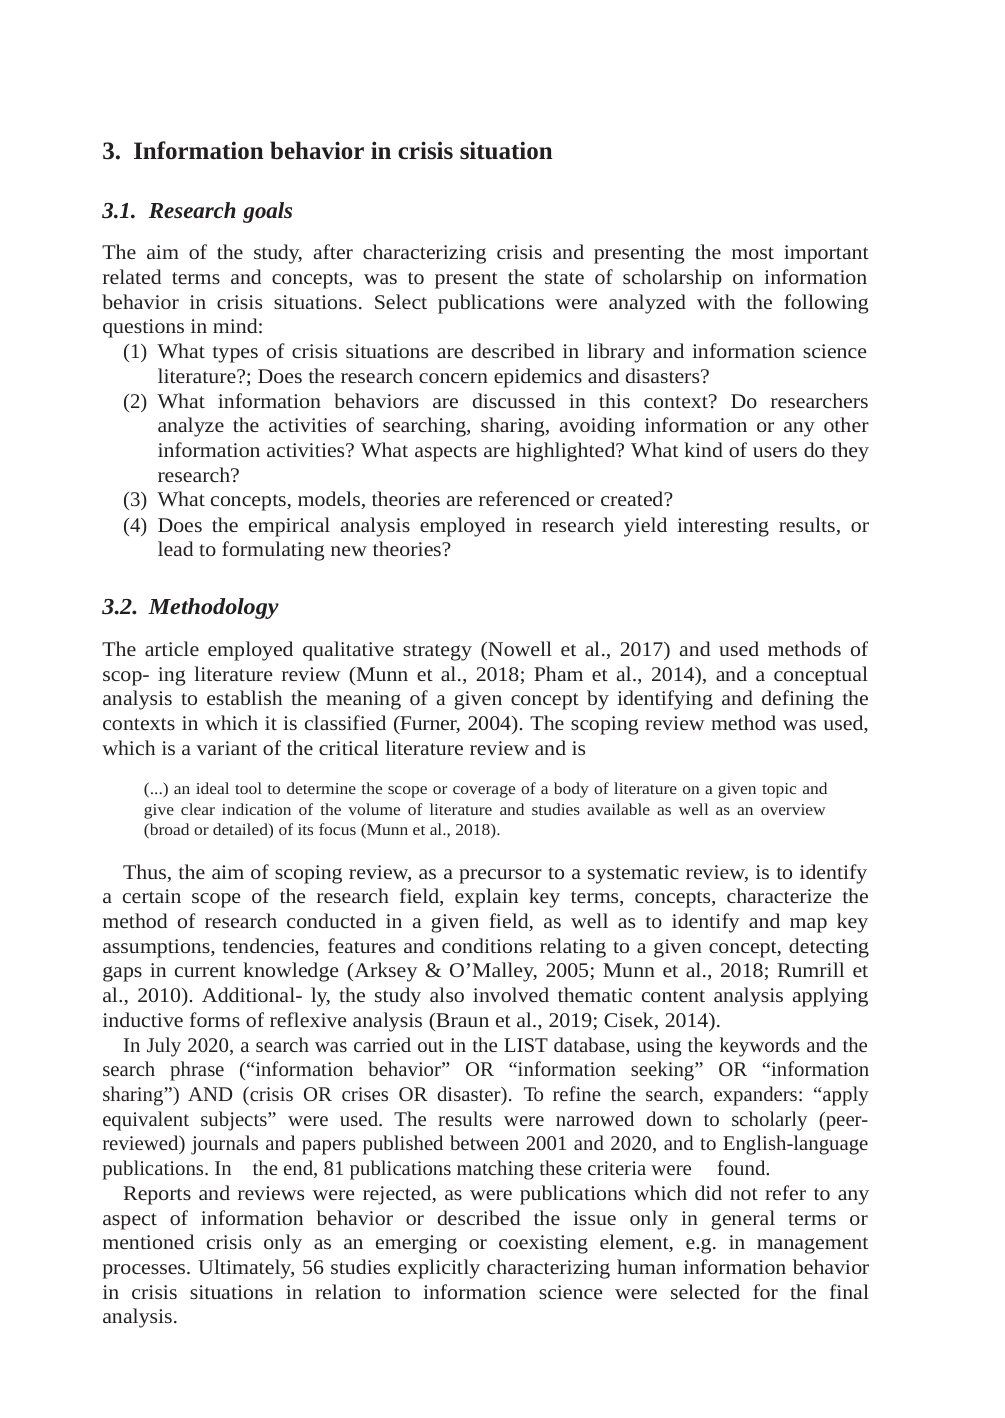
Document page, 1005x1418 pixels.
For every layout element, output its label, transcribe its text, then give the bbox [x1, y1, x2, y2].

list What concepts, models, theories are referenced or created? [123, 487, 937, 511]
list What types of crisis situations are described in library and information science literature?; Does the research concern epidemics and disasters? [123, 339, 869, 388]
text In July 2020, a search was carried out in the LIST database, using the keywords and the search phrase (“information behavior” OR “information seeking” OR “information sharing”) AND (crisis OR crises OR disaster). To refine the search, expanders: “apply equivalent subjects” were used. The results were narrowed down to scholarly (peer-reviewed) journals and papers published between 2001 and 2020, and to English-language publications. In the end, 81 publications matching these criteria were found. [102, 1033, 869, 1180]
subtitle Research goals [102, 197, 937, 223]
text (...) an ideal tool to determine the scope or coverage of a body of literature on a given topic and give clear indication of the volume of literature and studies available as well as an overview (broad or detailed) of its focus (Munn et al., 2018). [144, 779, 827, 839]
subtitle Methodology [102, 593, 937, 620]
text Thus, the aim of scoping review, as a precursor to a systematic review, is to identify a certain scope of the research field, explain key terms, concepts, characterize the method of research conducted in a given field, as well as to identify and map key assumptions, tendencies, features and conditions relating to a given concept, detecting gaps in current knowledge (Arksey & O’Malley, 2005; Munn et al., 2018; Rumrill et al., 2010). Additional- ly, the study also involved thematic content analysis applying inductive forms of reflexive analysis (Braun et al., 2019; Cisek, 2014). [102, 860, 869, 1032]
subtitle Information behavior in crisis situation [102, 136, 937, 165]
text The aim of the study, after characterizing crisis and presenting the most important related terms and concepts, was to present the state of scholarship on information behavior in crisis situations. Select publications were analyzed with the following questions in mind: [102, 240, 869, 338]
text Reports and reviews were rejected, as were publications which did not refer to any aspect of information behavior or described the issue only in general terms or mentioned crisis only as an emerging or coexisting element, e.g. in management processes. Ultimately, 56 studies explicitly characterizing human information behavior in crisis situations in relation to information science were selected for the final analysis. [102, 1181, 869, 1328]
list What information behaviors are discussed in this context? Do researchers analyze the activities of searching, sharing, avoiding information or any other information activities? What aspects are highlighted? What kind of users do they research? [123, 388, 869, 487]
text The article employed qualitative strategy (Nowell et al., 2017) and used methods of scop- ing literature review (Munn et al., 2018; Pham et al., 2014), and a conceptual analysis to establish the meaning of a given concept by identifying and defining the contexts in which it is classified (Furner, 2004). The scoping review method was used, which is a variant of the critical literature review and is [102, 637, 869, 760]
list Does the empirical analysis employed in research yield interesting results, or lead to formulating new theories? [123, 512, 869, 561]
